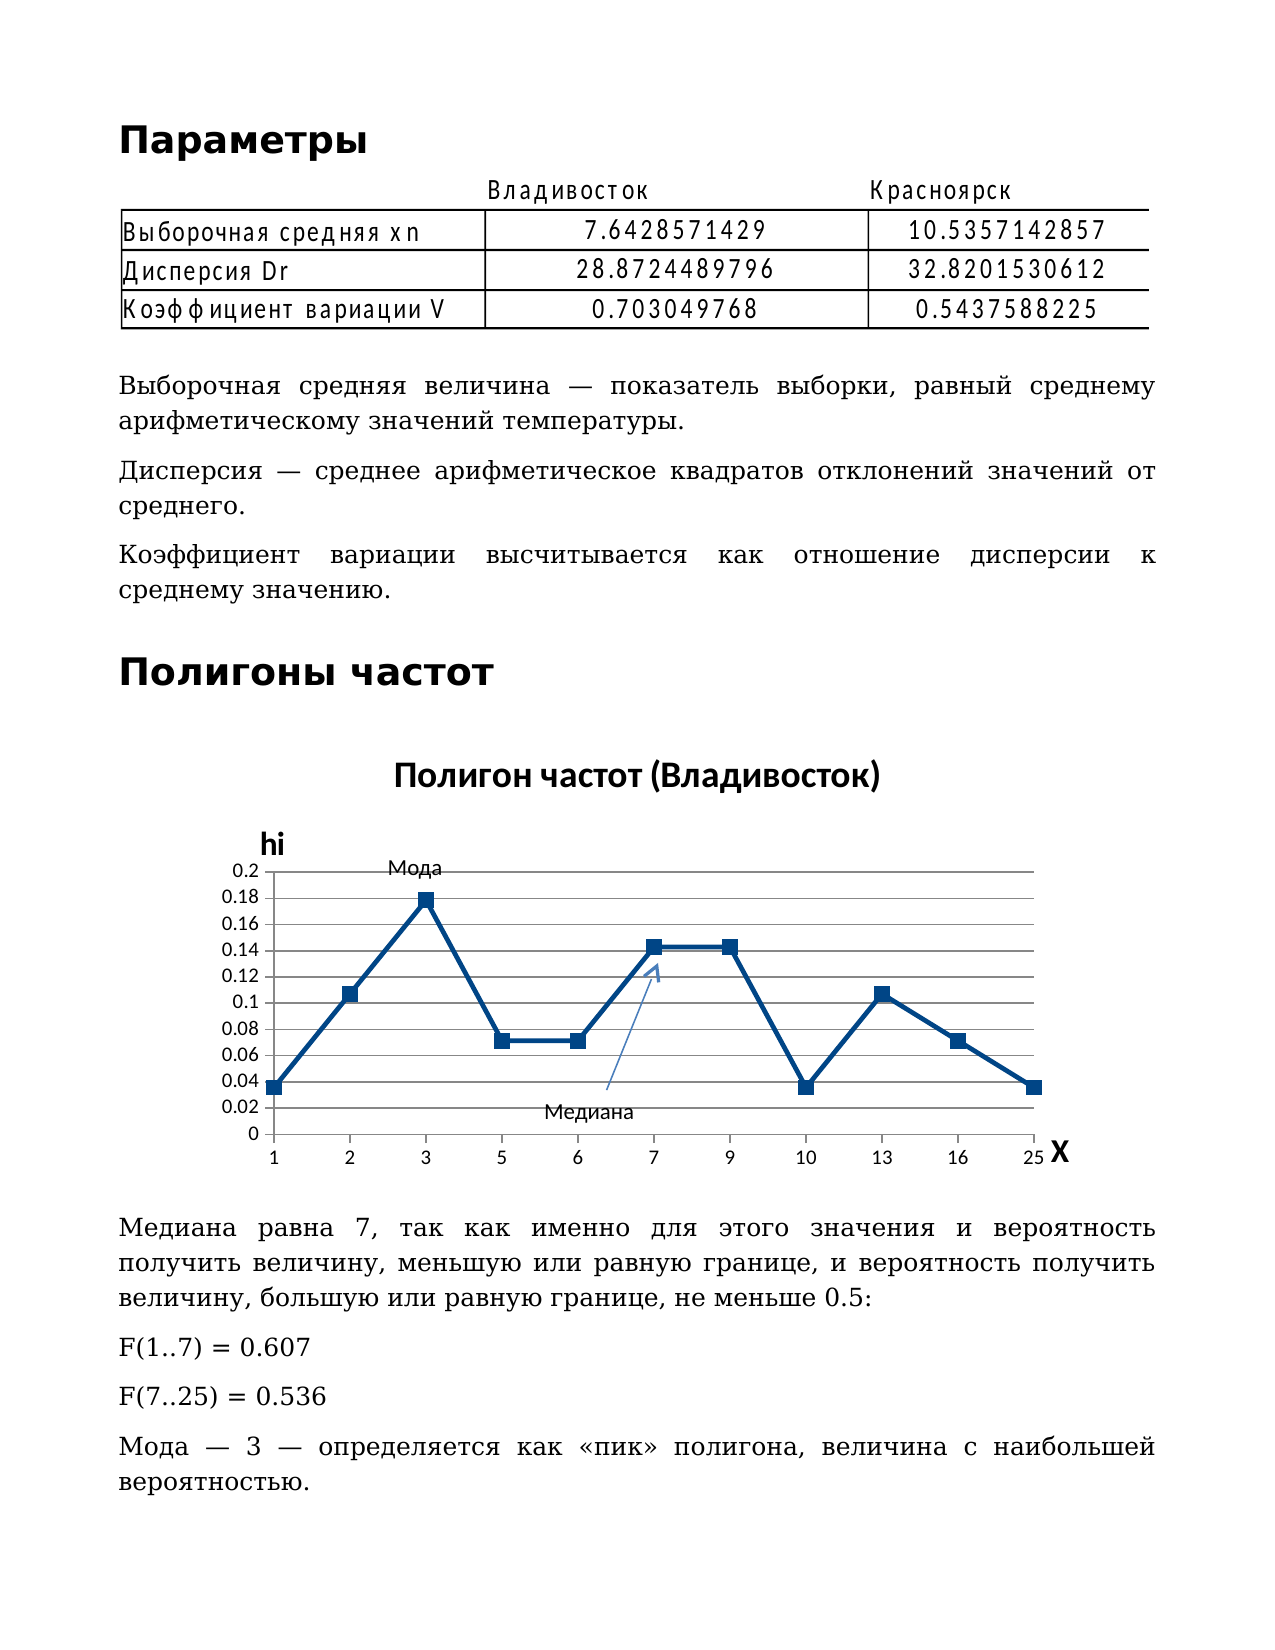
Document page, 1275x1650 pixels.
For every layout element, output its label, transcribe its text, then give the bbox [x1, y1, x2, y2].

text Коэффициент вариации высчитывается как отношение дисперсии к среднему значению. [118, 540, 1157, 604]
text Выборочная средняя величина — показатель выборки, равный среднему арифметическому значений температуры. [118, 175, 1157, 435]
subtitle Параметры [118, 118, 1157, 162]
text Мода — 3 — определяется как «пик» полигона, величина с наибольшей вероятностью. [118, 1432, 1157, 1496]
text F(1..7) = 0.607 [118, 1333, 1157, 1362]
text F(7..25) = 0.536 [118, 1382, 1157, 1412]
subtitle Полигоны частот [118, 650, 1157, 694]
text Дисперсия — среднее арифметическое квадратов отклонений значений от среднего. [118, 456, 1157, 520]
text Медиана равна 7, так как именно для этого значения и вероятность получить величину, меньшую или равную границе, и вероятность получить величину, большую или равную границе, не меньше 0.5: [118, 707, 1157, 1312]
